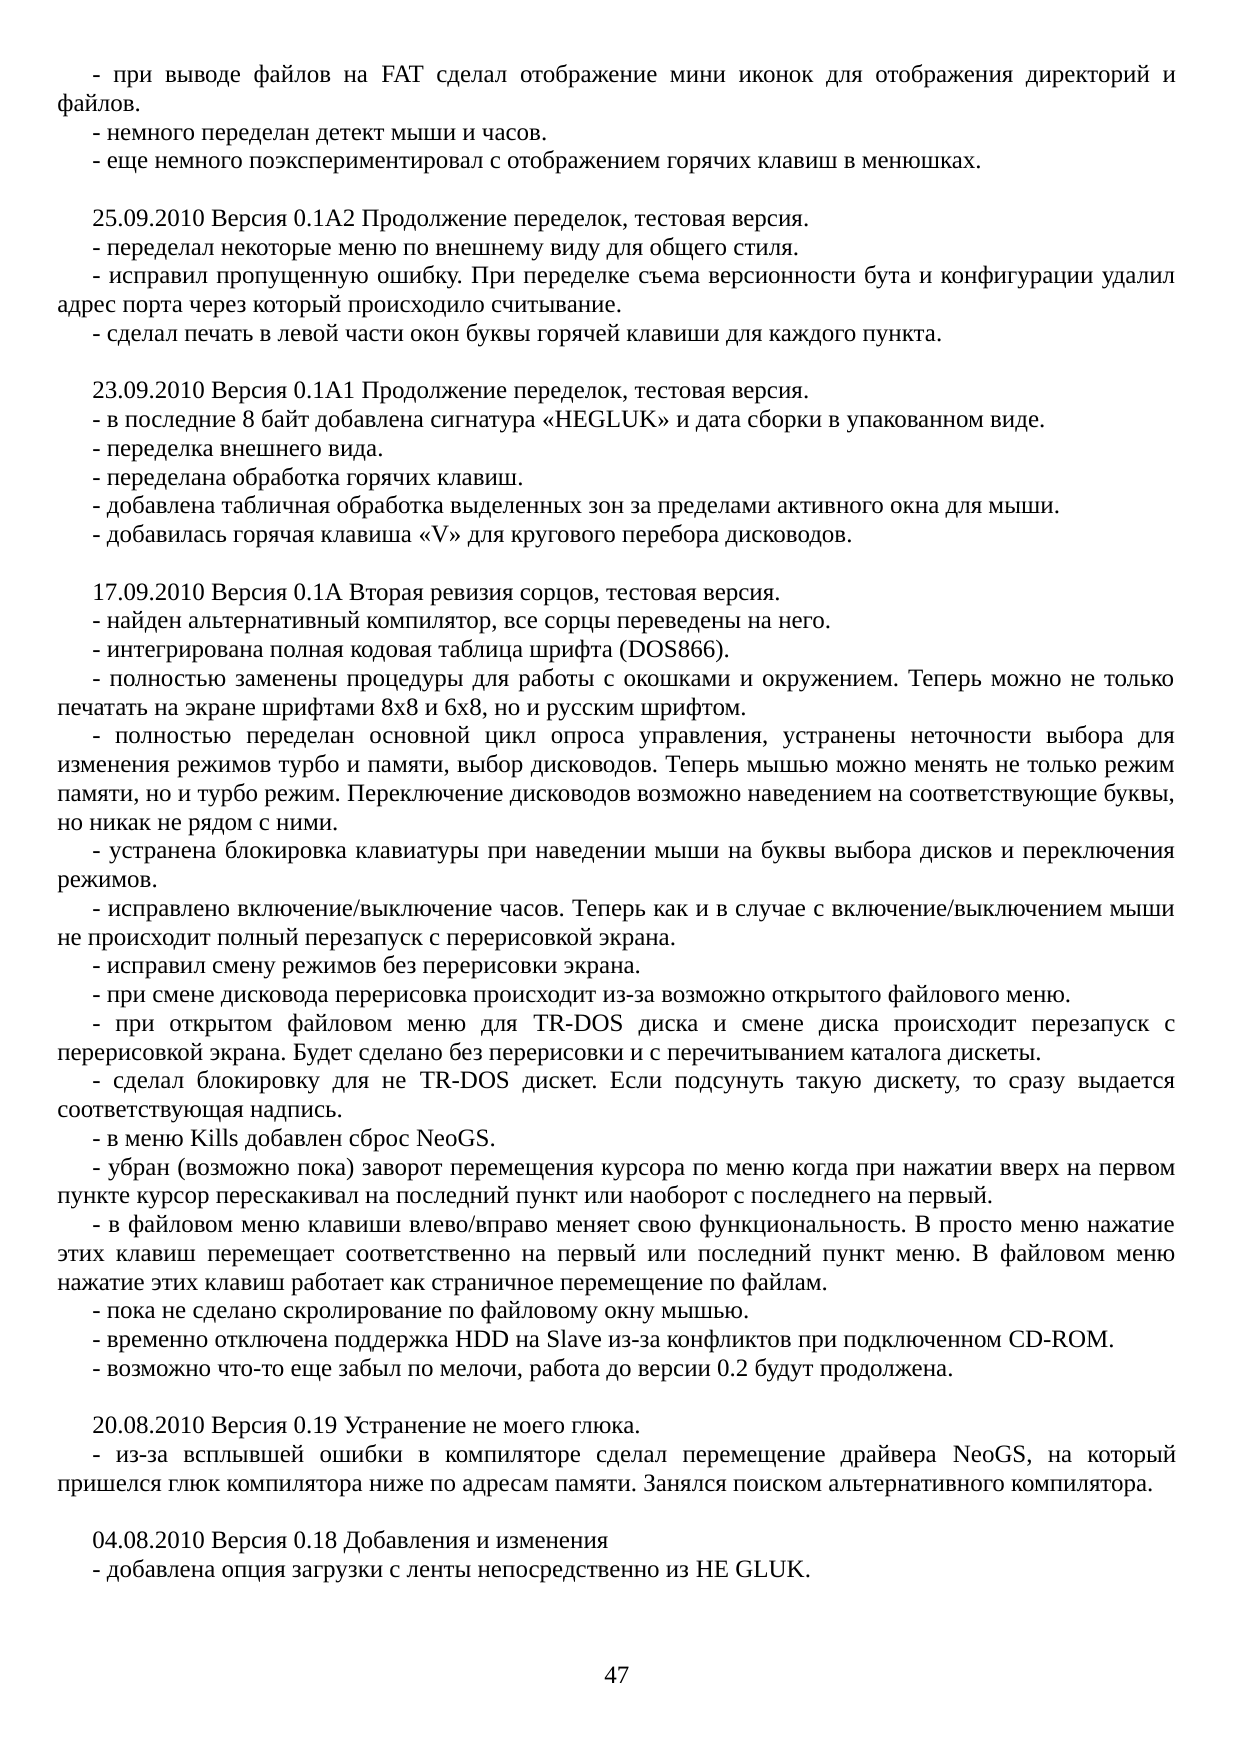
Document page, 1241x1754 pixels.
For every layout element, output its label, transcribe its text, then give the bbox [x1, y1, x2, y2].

text - из-за всплывшей ошибки в компиляторе сделал перемещение драйвера NeoGS, на который пришелся глюк компилятора ниже по адресам памяти. Занялся поиском альтернативного компилятора. [57, 1439, 1176, 1497]
text - немного переделан детект мыши и часов. [57, 117, 1176, 146]
text - полностью переделан основной цикл опроса управления, устранены неточности выбора для изменения режимов турбо и памяти, выбор дисководов. Теперь мышью можно менять не только режим памяти, но и турбо режим. Переключение дисководов возможно наведением на соответствующие буквы, но никак не рядом с ними. [57, 721, 1176, 836]
text - найден альтернативный компилятор, все сорцы переведены на него. [57, 606, 1176, 634]
text - при открытом файловом меню для TR-DOS диска и смене диска происходит перезапуск с перерисовкой экрана. Будет сделано без перерисовки и с перечитыванием каталога дискеты. [57, 1008, 1176, 1066]
text - еще немного поэкспериментировал с отображением горячих клавиш в менюшках. [57, 146, 1176, 174]
text - добавлена опция загрузки с ленты непосредственно из HE GLUK. [57, 1554, 1176, 1583]
text - в последние 8 байт добавлена сигнатура «HEGLUK» и дата сборки в упакованном виде. [57, 404, 1176, 433]
text - переделана обработка горячих клавиш. [57, 462, 1176, 491]
text - полностью заменены процедуры для работы с окошками и окружением. Теперь можно не только печатать на экране шрифтами 8х8 и 6х8, но и русским шрифтом. [57, 663, 1176, 721]
text 23.09.2010 Версия 0.1A1 Продолжение переделок, тестовая версия. [57, 376, 1176, 404]
text - при смене дисковода перерисовка происходит из-за возможно открытого файлового меню. [57, 979, 1176, 1008]
text - убран (возможно пока) заворот перемещения курсора по меню когда при нажатии вверх на первом пункте курсор перескакивал на последний пункт или наоборот с последнего на первый. [57, 1152, 1176, 1209]
text - переделка внешнего вида. [57, 433, 1176, 462]
text - пока не сделано скролирование по файловому окну мышью. [57, 1296, 1176, 1324]
text 04.08.2010 Версия 0.18 Добавления и изменения [57, 1526, 1176, 1554]
text 20.08.2010 Версия 0.19 Устранение не моего глюка. [57, 1411, 1176, 1439]
text - при выводе файлов на FAT сделал отображение мини иконок для отображения директорий и файлов. [57, 59, 1176, 117]
text 25.09.2010 Версия 0.1A2 Продолжение переделок, тестовая версия. [57, 203, 1176, 232]
text - исправлено включение/выключение часов. Теперь как и в случае с включение/выключением мыши не происходит полный перезапуск с перерисовкой экрана. [57, 893, 1176, 951]
text - исправил пропущенную ошибку. При переделке съема версионности бута и конфигурации удалил адрес порта через который происходило считывание. [57, 261, 1176, 318]
text - в меню Kills добавлен сброс NeoGS. [57, 1123, 1176, 1152]
text - переделал некоторые меню по внешнему виду для общего стиля. [57, 232, 1176, 261]
text - исправил смену режимов без перерисовки экрана. [57, 951, 1176, 979]
text - временно отключена поддержка HDD на Slave из-за конфликтов при подключенном CD-ROM. [57, 1324, 1176, 1353]
text - сделал блокировку для не TR-DOS дискет. Если подсунуть такую дискету, то сразу выдается соответствующая надпись. [57, 1066, 1176, 1123]
text - добавилась горячая клавиша «V» для кругового перебора дисководов. [57, 519, 1176, 548]
text - интегрирована полная кодовая таблица шрифта (DOS866). [57, 634, 1176, 663]
text - возможно что-то еще забыл по мелочи, работа до версии 0.2 будут продолжена. [57, 1353, 1176, 1382]
text - добавлена табличная обработка выделенных зон за пределами активного окна для мыши. [57, 491, 1176, 519]
text 17.09.2010 Версия 0.1А Вторая ревизия сорцов, тестовая версия. [57, 577, 1176, 606]
text - устранена блокировка клавиатуры при наведении мыши на буквы выбора дисков и переключения режимов. [57, 836, 1176, 893]
text - в файловом меню клавиши влево/вправо меняет свою функциональность. В просто меню нажатие этих клавиш перемещает соответственно на первый или последний пункт меню. В файловом меню нажатие этих клавиш работает как страничное перемещение по файлам. [57, 1209, 1176, 1296]
text - сделал печать в левой части окон буквы горячей клавиши для каждого пункта. [57, 318, 1176, 347]
